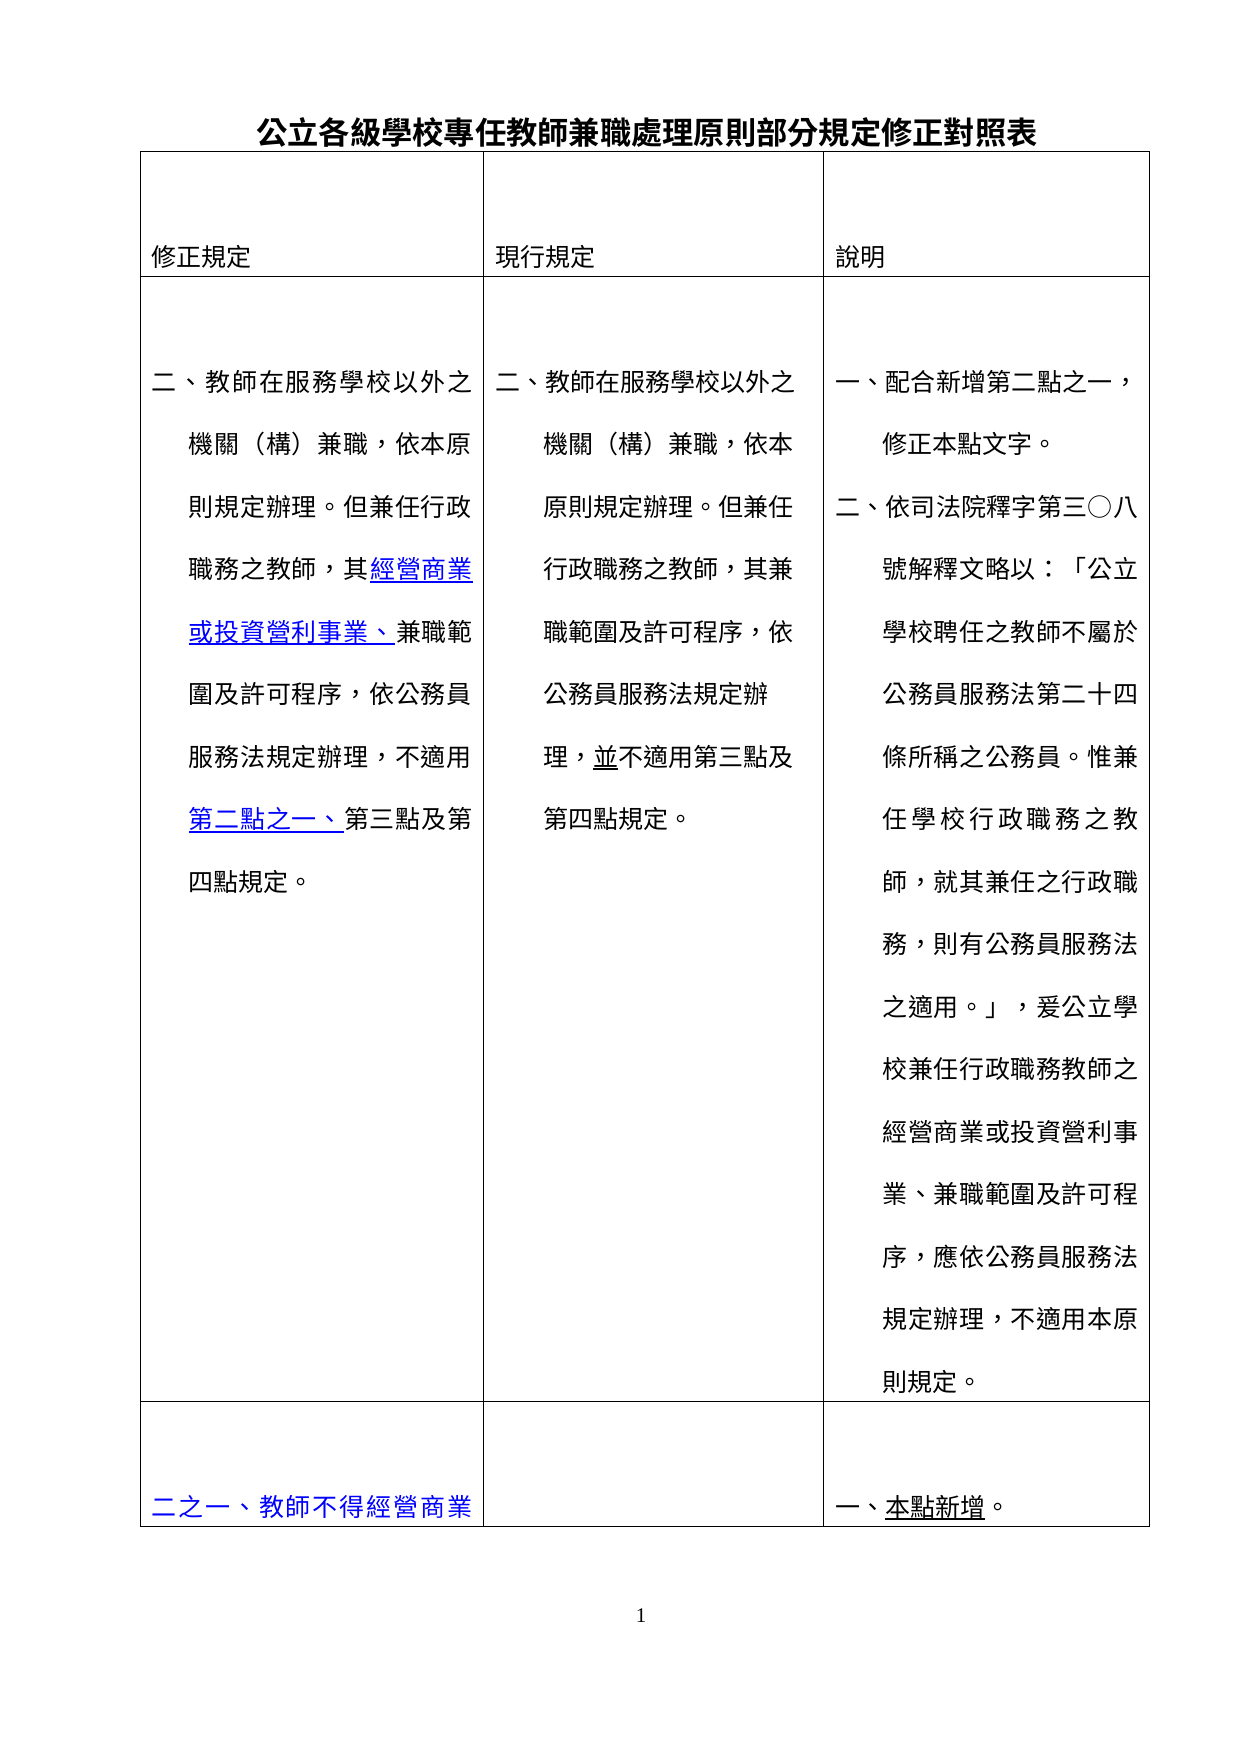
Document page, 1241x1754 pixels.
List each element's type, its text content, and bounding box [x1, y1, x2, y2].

table_header 現行規定 [484, 152, 823, 276]
table_cell 二、教師在服務學校以外之機關（構）兼職，依本原則規定辦理。但兼任行政職務之教師，其兼職範圍及許可程序，依公務員服務法規定辦理，並不適用第三點及第四點規定。 [484, 277, 823, 1401]
table_cell 二之一、教師不得經營商業 [141, 1402, 483, 1526]
table_cell 本點新增。 將本部八十七年六月十七日台(八七)高(二)字第八七○六三七七三號函規定公立學校未兼任行政職務專任教師不得經營商業及教師持股比例上限納入第一項規範，並將教師依法令得持有超過公司股本總額百分之十之情形於第二項分款明定，以資明確。 本點序文有關限制教師投資持股比例文字，係參考公務員服務法第十三條第一項但書規範。 第二項第一款所定教師得持有所投資學校衍生新創公司百分之十以上之股權，係將本部一百 零五年九月二日臺教高(一)字第一○五○一○四一○○號函規定納入規範。 第二項第二款係將教師得依從事研究人員兼職與技術作價投資事業管理辦法第五條規定持有股份之規定納入規範。 第二項第三款係由現行規定第四點第一項第一款第三目持股比例規定移列。 [824, 1402, 1149, 1526]
table_header 說明 [824, 152, 1149, 276]
table_cell 一、配合新增第二點之一，修正本點文字。 二、依司法院釋字第三○八號解釋文略以：「公立學校聘任之教師不屬於公務員服務法第二十四條所稱之公務員。惟兼任學校行政職務之教師，就其兼任之行政職務，則有公務員服務法之適用。」，爰公立學校兼任行政職務教師之經營商業或投資營利事業、兼職範圍及許可程序，應依公務員服務法規定辦理，不適用本原則規定。 [824, 277, 1149, 1401]
text 公立各級學校專任教師兼職處理原則部分規定修正對照表 [145, 89, 1149, 151]
table_header 修正規定 [141, 152, 483, 276]
table_cell [484, 1402, 823, 1526]
table_cell 二、教師在服務學校以外之機關（構）兼職，依本原則規定辦理。但兼任行政職務之教師，其經營商業或投資營利事業、兼職範圍及許可程序，依公務員服務法規定辦理，不適用第二點之一、第三點及第四點規定。 [141, 277, 483, 1401]
